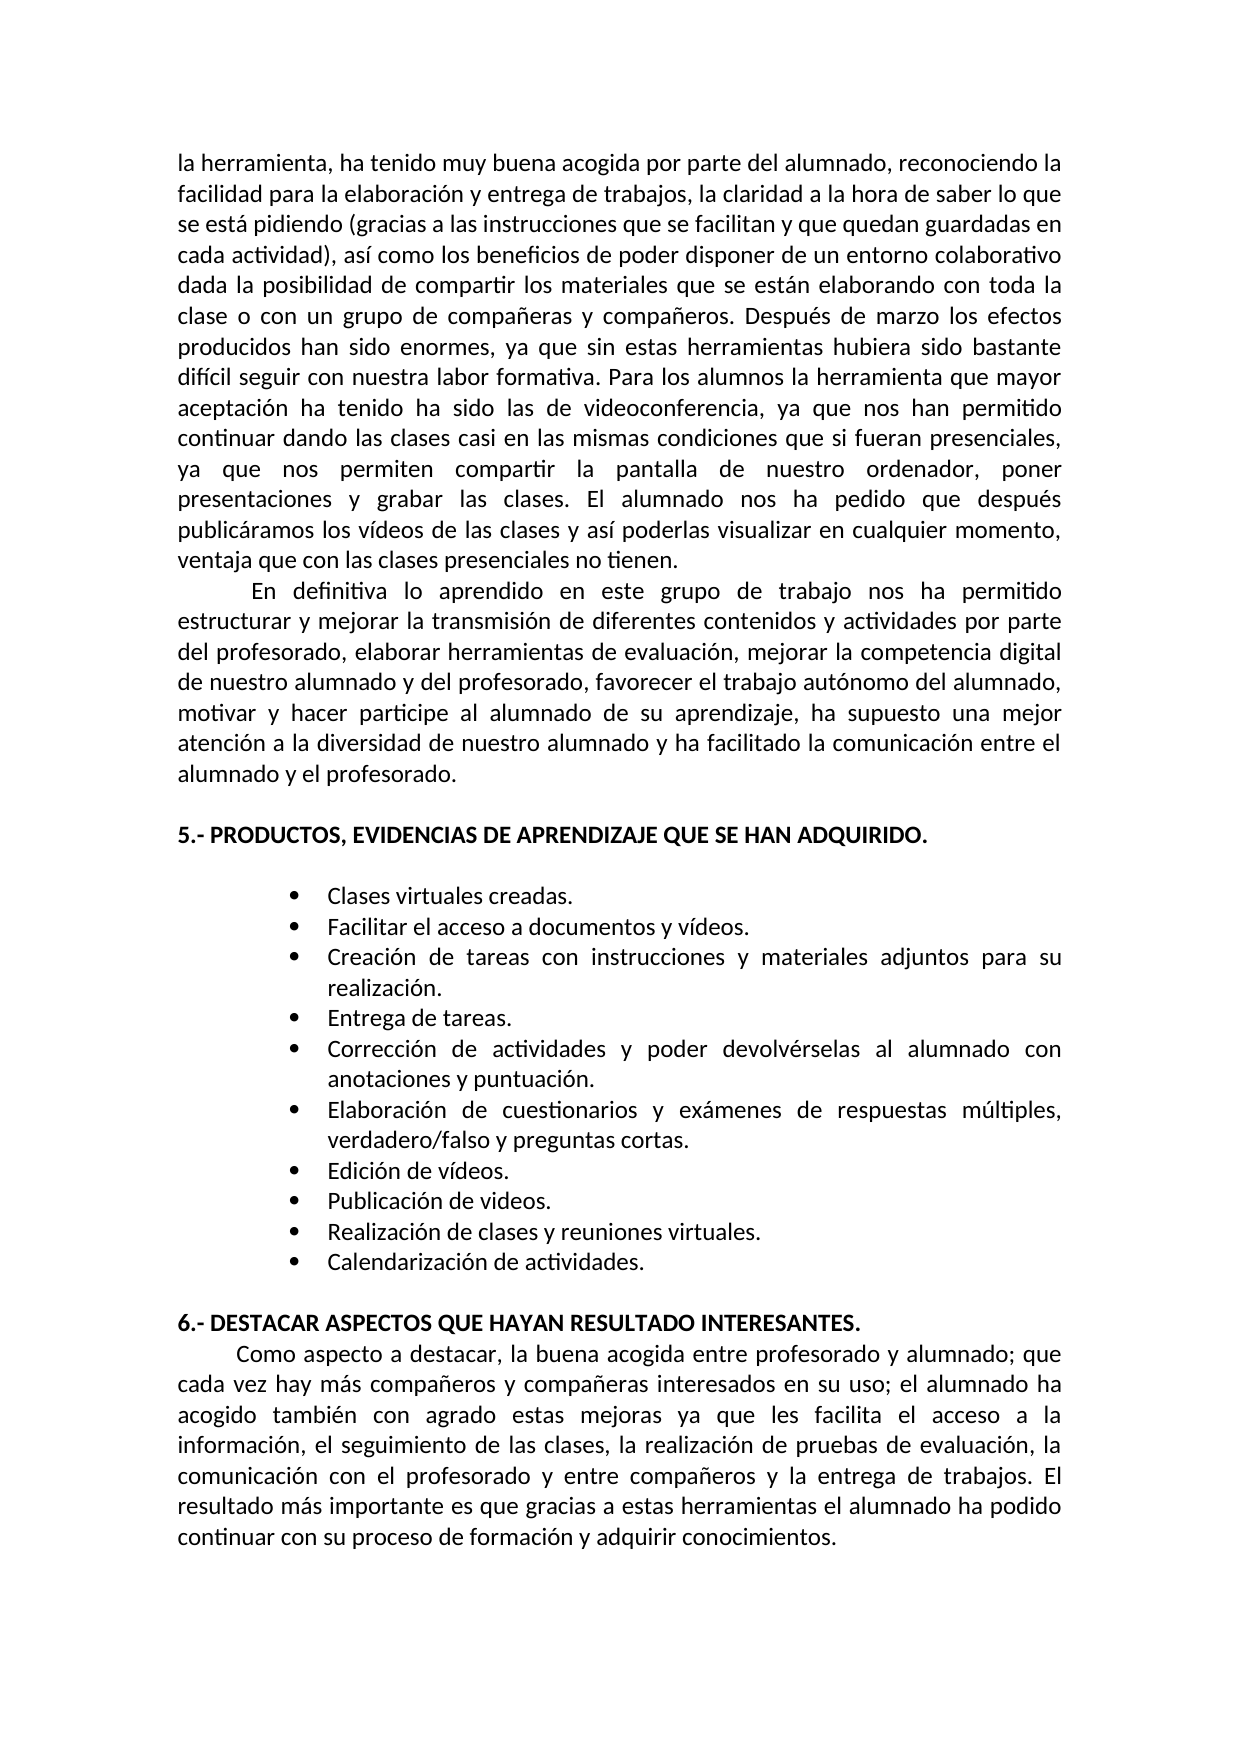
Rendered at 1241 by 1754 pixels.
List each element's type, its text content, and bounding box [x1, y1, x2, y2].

list Entrega de tareas. [290, 1002, 1063, 1033]
text la herramienta, ha tenido muy buena acogida por parte del alumnado, reconociendo la facilidad para la elaboración y entrega de trabajos, la claridad a la hora de saber lo que se está pidiendo (gracias a las instrucciones que se facilitan y que quedan guardadas en cada actividad), así como los beneficios de poder disponer de un entorno colaborativo dada la posibilidad de compartir los materiales que se están elaborando con toda la clase o con un grupo de compañeras y compañeros. Después de marzo los efectos producidos han sido enormes, ya que sin estas herramientas hubiera sido bastante difícil seguir con nuestra labor formativa. Para los alumnos la herramienta que mayor aceptación ha tenido ha sido las de videoconferencia, ya que nos han permitido continuar dando las clases casi en las mismas condiciones que si fueran presenciales, ya que nos permiten compartir la pantalla de nuestro ordenador, poner presentaciones y grabar las clases. El alumnado nos ha pedido que después publicáramos los vídeos de las clases y así poderlas visualizar en cualquier momento, ventaja que con las clases presenciales no tienen. [177, 148, 1063, 575]
text 5.- PRODUCTOS, EVIDENCIAS DE APRENDIZAJE QUE SE HAN ADQUIRIDO. [177, 819, 1063, 849]
text 6.- DESTACAR ASPECTOS QUE HAYAN RESULTADO INTERESANTES. [177, 1307, 1063, 1338]
text Como aspecto a destacar, la buena acogida entre profesorado y alumnado; que cada vez hay más compañeros y compañeras interesados en su uso; el alumnado ha acogido también con agrado estas mejoras ya que les facilita el acceso a la información, el seguimiento de las clases, la realización de pruebas de evaluación, la comunicación con el profesorado y entre compañeros y la entrega de trabajos. El resultado más importante es que gracias a estas herramientas el alumnado ha podido continuar con su proceso de formación y adquirir conocimientos. [177, 1338, 1063, 1552]
list Corrección de actividades y poder devolvérselas al alumnado con anotaciones y puntuación. [290, 1033, 1063, 1094]
list Clases virtuales creadas. [290, 880, 1063, 911]
list Calendarización de actividades. [290, 1246, 1063, 1277]
list Realización de clases y reuniones virtuales. [290, 1216, 1063, 1246]
list Creación de tareas con instrucciones y materiales adjuntos para su realización. [290, 941, 1063, 1002]
list Elaboración de cuestionarios y exámenes de respuestas múltiples, verdadero/falso y preguntas cortas. [290, 1094, 1063, 1155]
text En definitiva lo aprendido en este grupo de trabajo nos ha permitido estructurar y mejorar la transmisión de diferentes contenidos y actividades por parte del profesorado, elaborar herramientas de evaluación, mejorar la competencia digital de nuestro alumnado y del profesorado, favorecer el trabajo autónomo del alumnado, motivar y hacer participe al alumnado de su aprendizaje, ha supuesto una mejor atención a la diversidad de nuestro alumnado y ha facilitado la comunicación entre el alumnado y el profesorado. [177, 575, 1063, 788]
list Publicación de videos. [290, 1185, 1063, 1216]
list Edición de vídeos. [290, 1155, 1063, 1185]
list Facilitar el acceso a documentos y vídeos. [290, 911, 1063, 941]
